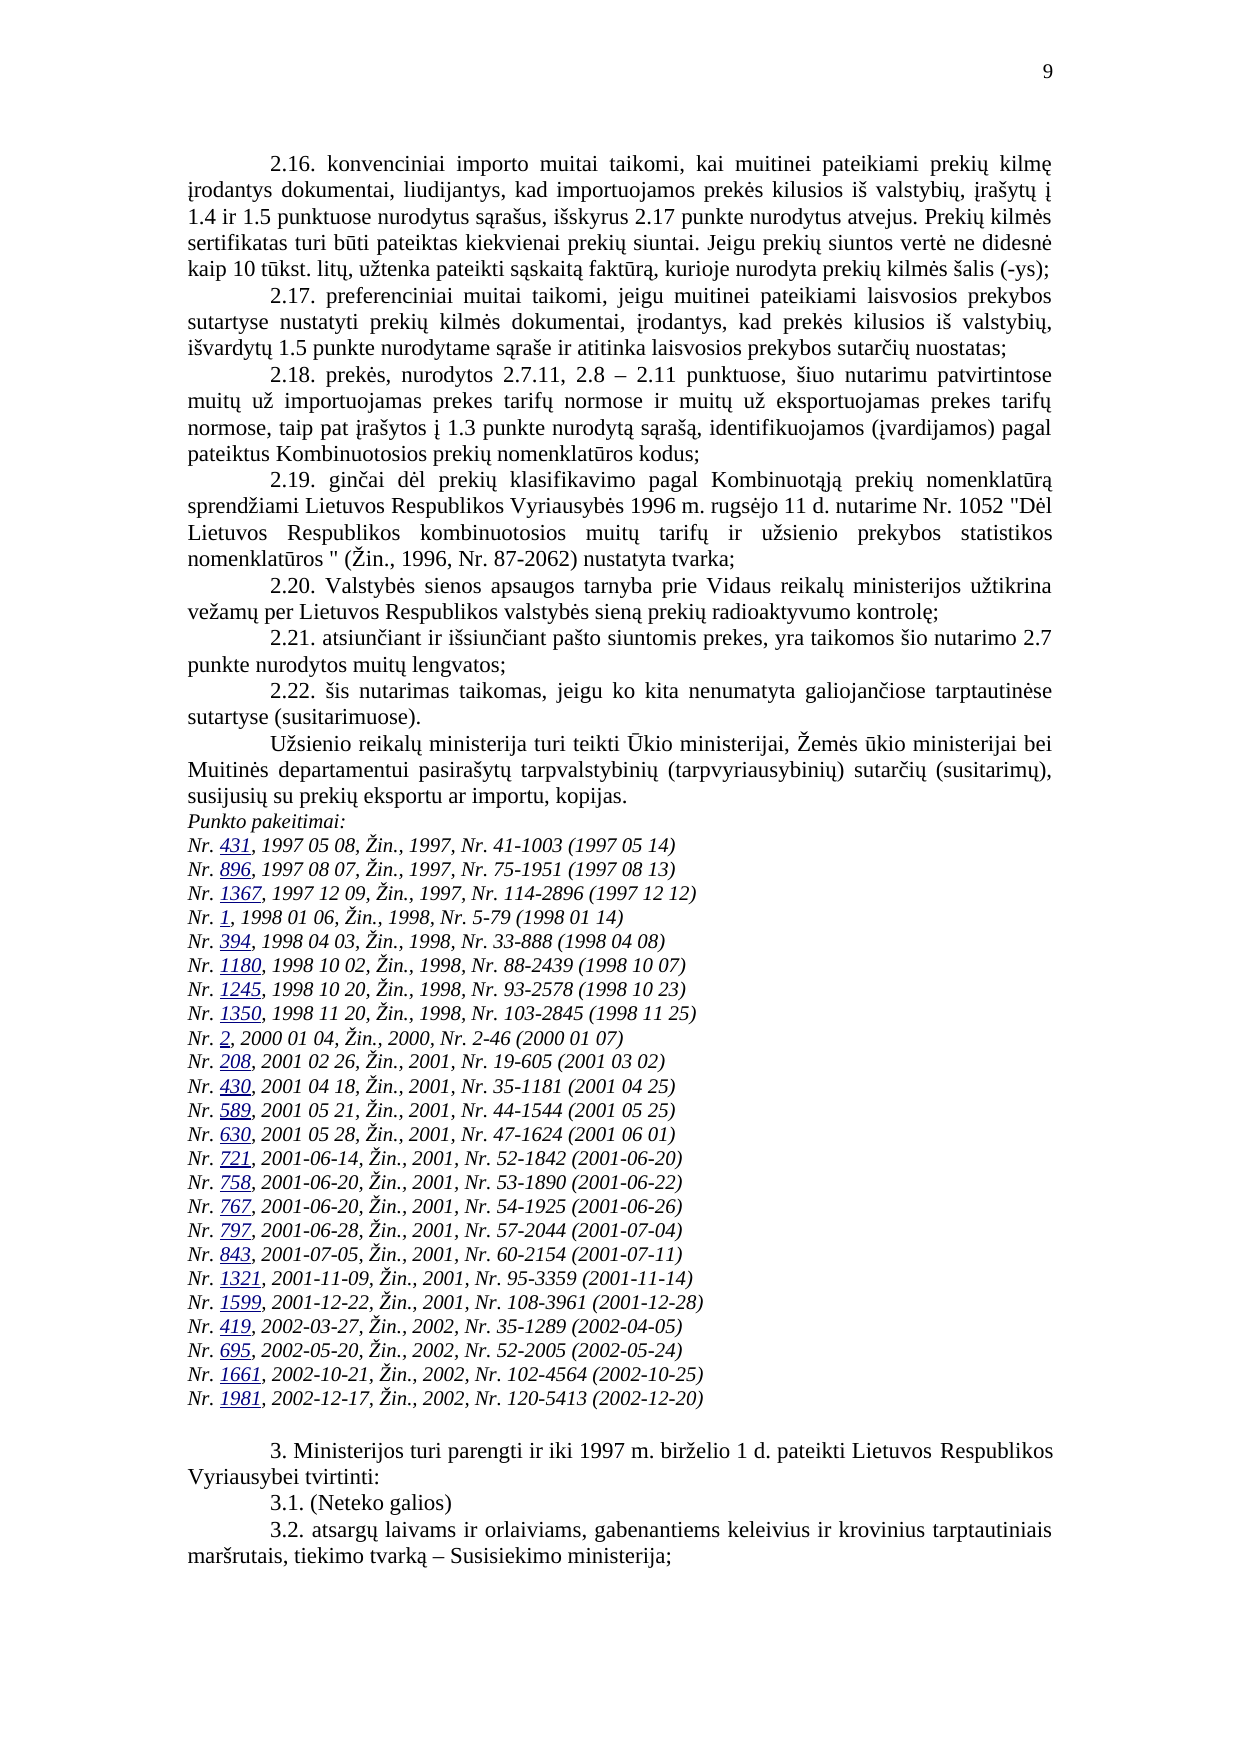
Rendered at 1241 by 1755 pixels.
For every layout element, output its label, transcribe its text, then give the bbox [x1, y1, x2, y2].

text Nr. 1599, 2001-12-22, Žin., 2001, Nr. 108-3961 (2001-12-28) [187, 1290, 1053, 1314]
text Nr. 767, 2001-06-20, Žin., 2001, Nr. 54-1925 (2001-06-26) [187, 1194, 1053, 1218]
text 3. Ministerijos turi parengti ir iki 1997 m. birželio 1 d. pateikti Lietuvos respublikos Vyriausybei tvirtinti: [187, 1437, 1053, 1489]
text Nr. 1180, 1998 10 02, Žin., 1998, Nr. 88-2439 (1998 10 07) [187, 953, 1053, 977]
text Nr. 1350, 1998 11 20, Žin., 1998, Nr. 103-2845 (1998 11 25) [187, 1001, 1053, 1025]
text 2.20. Valstybės sienos apsaugos tarnyba prie Vidaus reikalų ministerijos užtikrina vežamų per Lietuvos Respublikos valstybės sieną prekių radioaktyvumo kontrolę; [187, 572, 1053, 624]
text 2.17. preferenciniai muitai taikomi, jeigu muitinei pateikiami laisvosios prekybos sutartyse nustatyti prekių kilmės dokumentai, įrodantys, kad prekės kilusios iš valstybių, išvardytų 1.5 punkte nurodytame sąraše ir atitinka laisvosios prekybos sutarčių nuostatas; [187, 282, 1053, 361]
text Nr. 589, 2001 05 21, Žin., 2001, Nr. 44-1544 (2001 05 25) [187, 1098, 1053, 1122]
text Nr. 1981, 2002-12-17, Žin., 2002, Nr. 120-5413 (2002-12-20) [187, 1386, 1053, 1410]
text 2.22. šis nutarimas taikomas, jeigu ko kita nenumatyta galiojančiose tarptautinėse sutartyse (susitarimuose). [187, 677, 1053, 730]
text Nr. 1367, 1997 12 09, Žin., 1997, Nr. 114-2896 (1997 12 12) [187, 881, 1053, 905]
text Nr. 431, 1997 05 08, Žin., 1997, Nr. 41-1003 (1997 05 14) [187, 833, 1053, 857]
text Nr. 630, 2001 05 28, Žin., 2001, Nr. 47-1624 (2001 06 01) [187, 1122, 1053, 1146]
text 3.1. (Neteko galios) [187, 1489, 1053, 1516]
text Nr. 430, 2001 04 18, Žin., 2001, Nr. 35-1181 (2001 04 25) [187, 1073, 1053, 1098]
text 2.16. konvenciniai importo muitai taikomi, kai muitinei pateikiami prekių kilmę įrodantys dokumentai, liudijantys, kad importuojamos prekės kilusios iš valstybių, įrašytų į 1.4 ir 1.5 punktuose nurodytus sąrašus, išskyrus 2.17 punkte nurodytus atvejus. Prekių kilmės sertifikatas turi būti pateiktas kiekvienai prekių siuntai. Jeigu prekių siuntos vertė ne didesnė kaip 10 tūkst. litų, užtenka pateikti sąskaitą faktūrą, kurioje nurodyta prekių kilmės šalis (-ys); [187, 150, 1053, 282]
text Nr. 394, 1998 04 03, Žin., 1998, Nr. 33-888 (1998 04 08) [187, 929, 1053, 953]
text Nr. 843, 2001-07-05, Žin., 2001, Nr. 60-2154 (2001-07-11) [187, 1242, 1053, 1266]
text Nr. 896, 1997 08 07, Žin., 1997, Nr. 75-1951 (1997 08 13) [187, 857, 1053, 881]
text Užsienio reikalų ministerija turi teikti Ūkio ministerijai, Žemės ūkio ministerijai bei Muitinės departamentui pasirašytų tarpvalstybinių (tarpvyriausybinių) sutarčių (susitarimų), susijusių su prekių eksportu ar importu, kopijas. [187, 730, 1053, 809]
text Nr. 797, 2001-06-28, Žin., 2001, Nr. 57-2044 (2001-07-04) [187, 1218, 1053, 1242]
text 3.2. atsargų laivams ir orlaiviams, gabenantiems keleivius ir krovinius tarptautiniais maršrutais, tiekimo tvarką – Susisiekimo ministerija; [187, 1516, 1053, 1568]
text Nr. 208, 2001 02 26, Žin., 2001, Nr. 19-605 (2001 03 02) [187, 1049, 1053, 1073]
text Nr. 2, 2000 01 04, Žin., 2000, Nr. 2-46 (2000 01 07) [187, 1025, 1053, 1049]
text Punkto pakeitimai: [187, 809, 1053, 833]
text Nr. 695, 2002-05-20, Žin., 2002, Nr. 52-2005 (2002-05-24) [187, 1338, 1053, 1362]
text Nr. 419, 2002-03-27, Žin., 2002, Nr. 35-1289 (2002-04-05) [187, 1314, 1053, 1338]
text 2.18. prekės, nurodytos 2.7.11, 2.8 – 2.11 punktuose, šiuo nutarimu patvirtintose muitų už importuojamas prekes tarifų normose ir muitų už eksportuojamas prekes tarifų normose, taip pat įrašytos į 1.3 punkte nurodytą sąrašą, identifikuojamos (įvardijamos) pagal pateiktus Kombinuotosios prekių nomenklatūros kodus; [187, 361, 1053, 466]
text Nr. 758, 2001-06-20, Žin., 2001, Nr. 53-1890 (2001-06-22) [187, 1170, 1053, 1194]
text Nr. 721, 2001-06-14, Žin., 2001, Nr. 52-1842 (2001-06-20) [187, 1146, 1053, 1170]
text Nr. 1321, 2001-11-09, Žin., 2001, Nr. 95-3359 (2001-11-14) [187, 1266, 1053, 1290]
text Nr. 1661, 2002-10-21, Žin., 2002, Nr. 102-4564 (2002-10-25) [187, 1362, 1053, 1386]
text Nr. 1, 1998 01 06, Žin., 1998, Nr. 5-79 (1998 01 14) [187, 905, 1053, 929]
text 2.21. atsiunčiant ir išsiunčiant pašto siuntomis prekes, yra taikomos šio nutarimo 2.7 punkte nurodytos muitų lengvatos; [187, 624, 1053, 677]
text Nr. 1245, 1998 10 20, Žin., 1998, Nr. 93-2578 (1998 10 23) [187, 977, 1053, 1001]
text 2.19. ginčai dėl prekių klasifikavimo pagal Kombinuotąją prekių nomenklatūrą sprendžiami Lietuvos Respublikos Vyriausybės 1996 m. rugsėjo 11 d. nutarime Nr. 1052 "Dėl Lietuvos Respublikos kombinuotosios muitų tarifų ir užsienio prekybos statistikos nomenklatūros " (Žin., 1996, Nr. 87-2062) nustatyta tvarka; [187, 466, 1053, 572]
